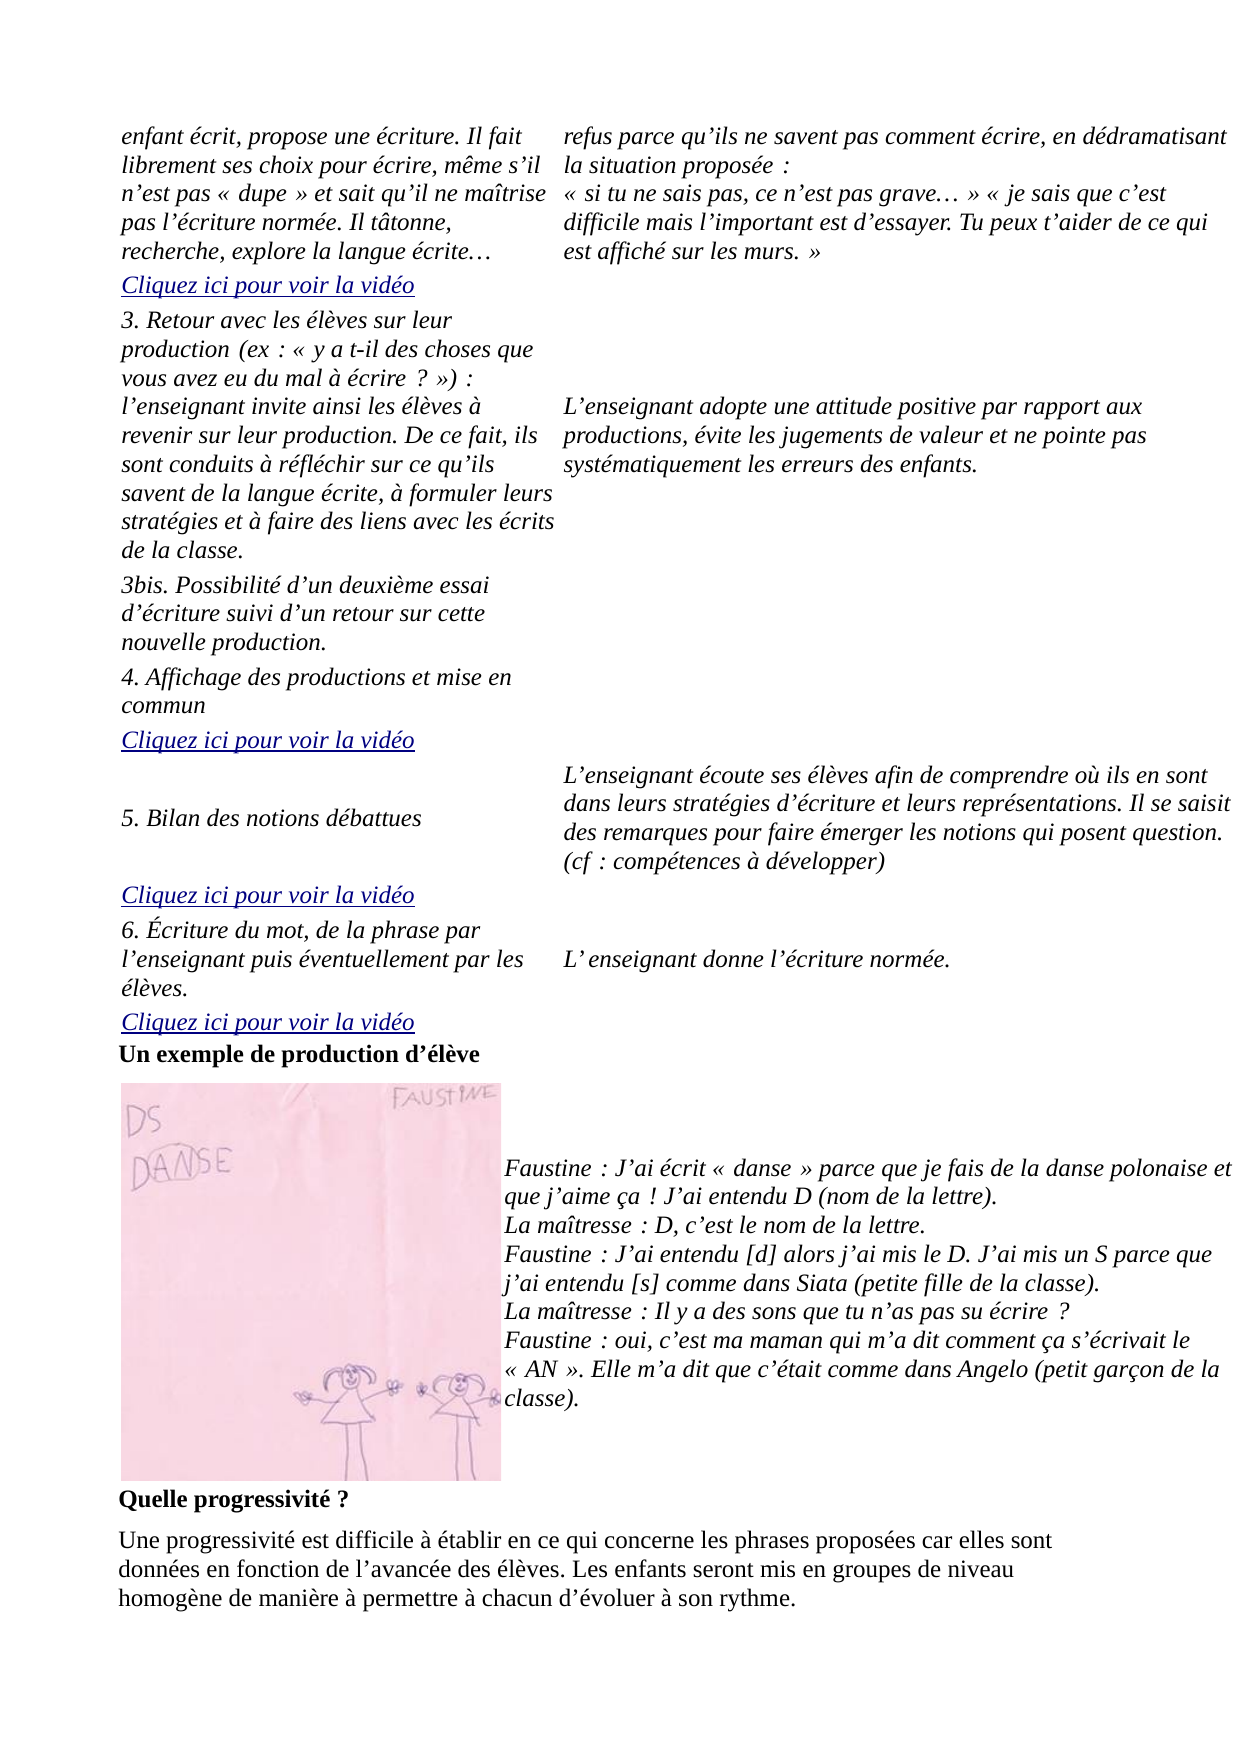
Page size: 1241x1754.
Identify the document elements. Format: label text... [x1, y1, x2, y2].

text Un exemple de production d’élève [118, 1039, 1122, 1068]
table_header Faustine : J’ai écrit « danse » parce que je fais de la danse polonaise et que j’aime ça ! J’ai entendu D (nom de la lettre). La maîtresse : D, c’est le nom de la lettre. Faustine : J’ai entendu [d] alors j’ai mis le D. J’ai mis un S parce que j’ai entendu [s] comme dans Siata (petite fille de la classe). La maîtresse : Il y a des sons que tu n’as pas su écrire ? Faustine : oui, c’est ma maman qui m’a dit comment ça s’écrivait le « AN ». Elle m’a dit que c’était comme dans Angelo (petit garçon de la classe). [501, 1080, 1240, 1484]
table_cell 3. Retour avec les élèves sur leur production (ex : « y a t-il des choses que vous avez eu du mal à écrire ? ») : l’enseignant invite ainsi les élèves à revenir sur leur production. De ce fait, ils sont conduits à réfléchir sur ce qu’ils savent de la langue écrite, à formuler leurs stratégies et à faire des liens avec les écrits de la classe. [118, 302, 560, 567]
text Une progressivité est difficile à établir en ce qui concerne les phrases proposées car elles sont données en fonction de l’avancée des élèves. Les enfants seront mis en groupes de niveau homogène de manière à permettre à chacun d’évoluer à son rythme. [118, 1525, 1122, 1611]
table_cell 4. Affichage des productions et mise en commun [118, 659, 560, 722]
table_cell Cliquez ici pour voir la vidéo [118, 268, 1240, 302]
table_cell [560, 659, 1240, 722]
picture [121, 1083, 502, 1481]
table_cell L’enseignant écoute ses élèves afin de comprendre où ils en sont dans leurs stratégies d’écriture et leurs représentations. Il se saisit des remarques pour faire émerger les notions qui posent question.(cf : compétences à développer) [560, 757, 1240, 878]
table_cell 3bis. Possibilité d’un deuxième essai d’écriture suivi d’un retour sur cette nouvelle production. [118, 567, 560, 659]
table_cell L’ enseignant donne l’écriture normée. [560, 912, 1240, 1004]
table_header [118, 1080, 501, 1484]
table_cell Cliquez ici pour voir la vidéo [118, 722, 1240, 757]
text Quelle progressivité ? [118, 1484, 1122, 1513]
table_cell [560, 567, 1240, 659]
table_cell L’enseignant adopte une attitude positive par rapport aux productions, évite les jugements de valeur et ne pointe pas systématiquement les erreurs des enfants. [560, 302, 1240, 567]
table_cell 6. Écriture du mot, de la phrase par l’enseignant puis éventuellement par les élèves. [118, 912, 560, 1004]
table_cell 5. Bilan des notions débattues [118, 757, 560, 878]
table_cell Cliquez ici pour voir la vidéo [118, 878, 1240, 912]
table_cell enfant écrit, propose une écriture. Il fait librement ses choix pour écrire, même s’il n’est pas « dupe » et sait qu’il ne maîtrise pas l’écriture normée. Il tâtonne, recherche, explore la langue écrite… [118, 118, 560, 268]
table_cell Cliquez ici pour voir la vidéo [118, 1004, 1240, 1039]
table_cell refus parce qu’ils ne savent pas comment écrire, en dédramatisant la situation proposée : « si tu ne sais pas, ce n’est pas grave… » « je sais que c’est difficile mais l’important est d’essayer. Tu peux t’aider de ce qui est affiché sur les murs. » [560, 118, 1240, 268]
